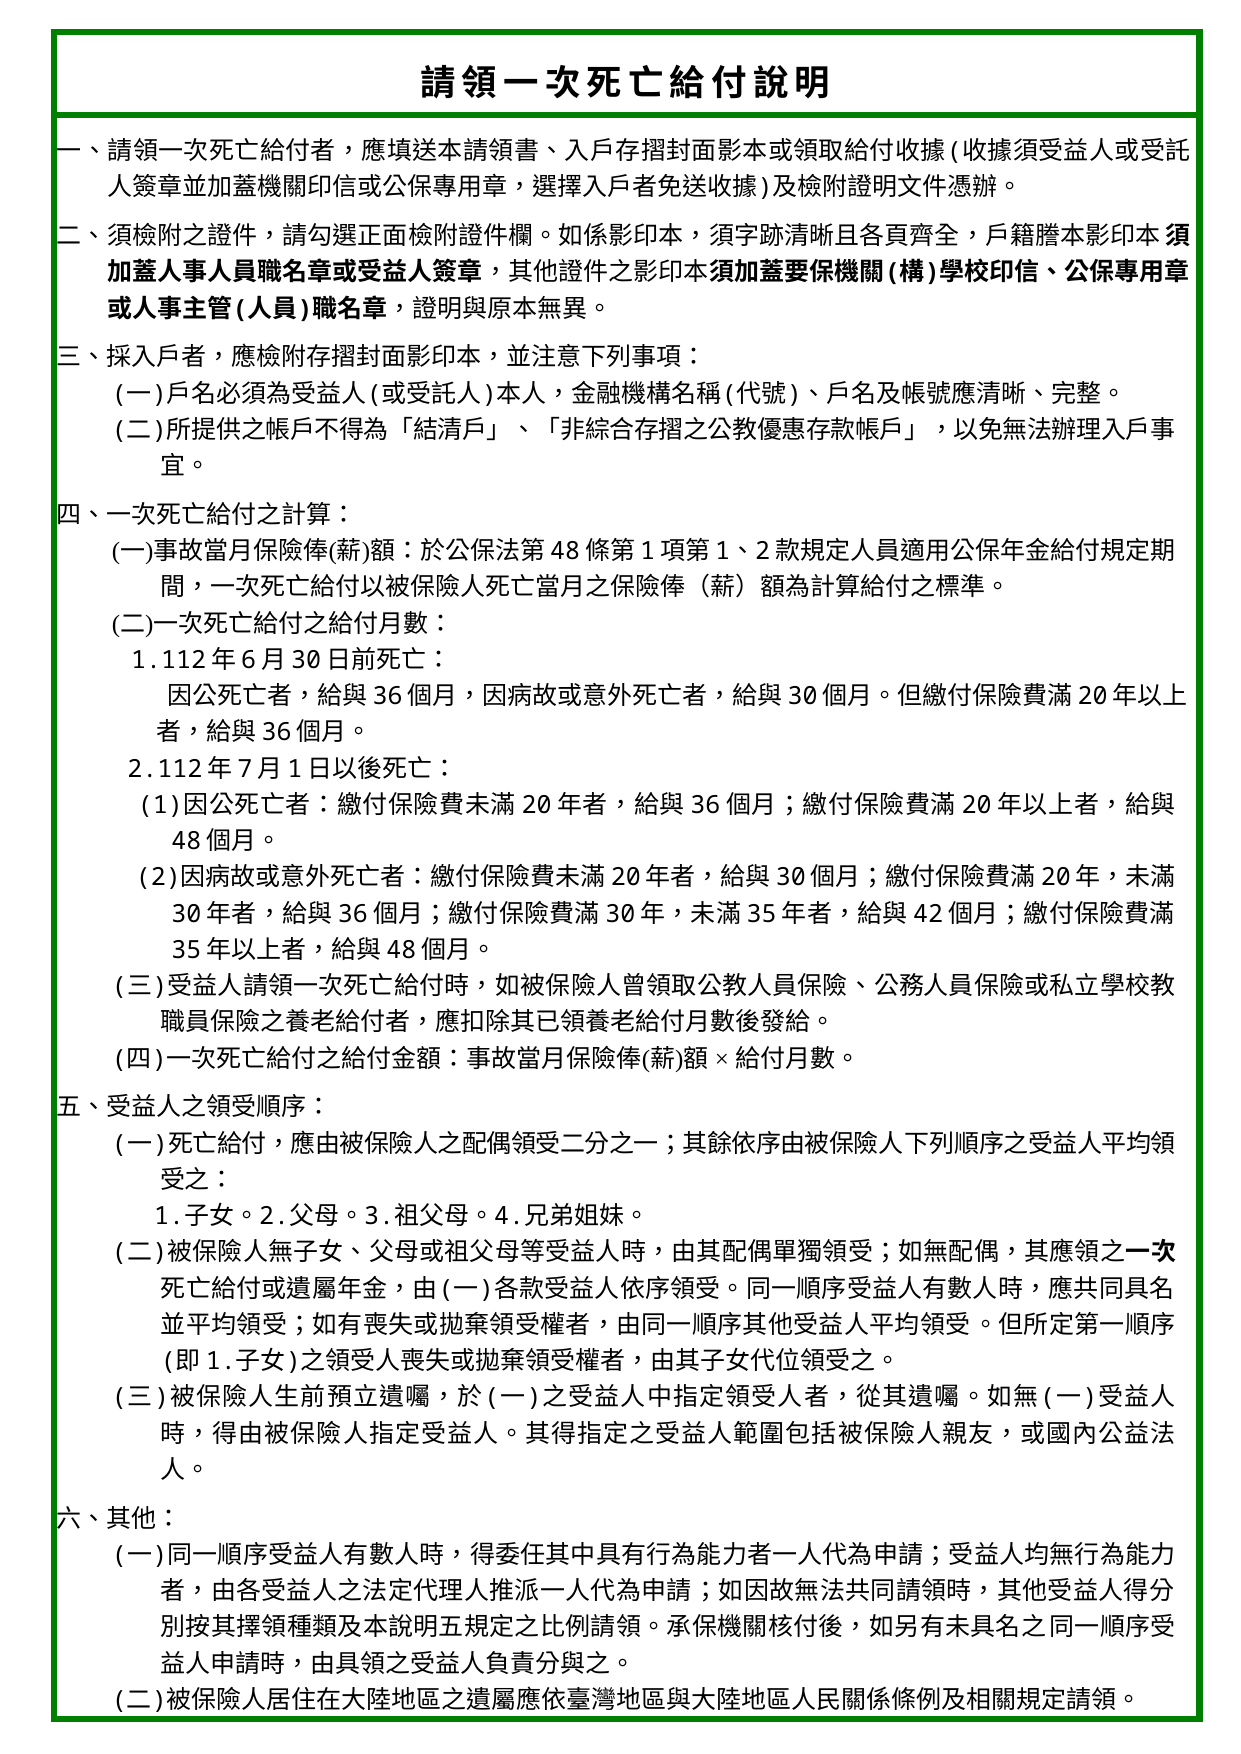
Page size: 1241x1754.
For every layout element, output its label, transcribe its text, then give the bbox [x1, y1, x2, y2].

table_header 請領一次死亡給付說明 [57, 35, 1196, 112]
table_cell 一、請領一次死亡給付者，應填送本請領書、入戶存摺封面影本或領取給付收據(收據須受益人或受託人簽章並加蓋機關印信或公保專用章，選擇入戶者免送收據)及檢附證明文件憑辦。 二、須檢附之證件，請勾選正面檢附證件欄。如係影印本，須字跡清晰且各頁齊全，戶籍謄本影印本須加蓋人事人員職名章或受益人簽章，其他證件之影印本須加蓋要保機關(構)學校印信、公保專用章或人事主管(人員)職名章，證明與原本無異。 三、採入戶者，應檢附存摺封面影印本，並注意下列事項： (一)戶名必須為受益人(或受託人)本人，金融機構名稱(代號)、戶名及帳號應清晰、完整。 (二)所提供之帳戶不得為「結清戶」、「非綜合存摺之公教優惠存款帳戶」，以免無法辦理入戶事宜。 四、一次死亡給付之計算： (一)事故當月保險俸(薪)額：於公保法第48條第1項第1、2款規定人員適用公保年金給付規定期間，一次死亡給付以被保險人死亡當月之保險俸（薪）額為計算給付之標準。 (二)一次死亡給付之給付月數： 1.112年6月30日前死亡： 因公死亡者，給與36個月，因病故或意外死亡者，給與30個月。但繳付保險費滿20年以上者，給與36個月。 2.112年7月1日以後死亡： (1)因公死亡者：繳付保險費未滿20年者，給與36個月；繳付保險費滿20年以上者，給與48個月。 (2)因病故或意外死亡者：繳付保險費未滿20年者，給與30個月；繳付保險費滿20年，未滿30年者，給與36個月；繳付保險費滿30年，未滿35年者，給與42個月；繳付保險費滿35年以上者，給與48個月。 (三)受益人請領一次死亡給付時，如被保險人曾領取公教人員保險、公務人員保險或私立學校教職員保險之養老給付者，應扣除其已領養老給付月數後發給。 (四)一次死亡給付之給付金額：事故當月保險俸(薪)額 × 給付月數。 五、受益人之領受順序： (一)死亡給付，應由被保險人之配偶領受二分之一；其餘依序由被保險人下列順序之受益人平均領受之： 1.子女。2.父母。3.祖父母。4.兄弟姐妹。 (二)被保險人無子女、父母或祖父母等受益人時，由其配偶單獨領受；如無配偶，其應領之一次死亡給付或遺屬年金，由(一)各款受益人依序領受。同一順序受益人有數人時，應共同具名並平均領受；如有喪失或拋棄領受權者，由同一順序其他受益人平均領受。但所定第一順序(即1.子女)之領受人喪失或拋棄領受權者，由其子女代位領受之。 (三)被保險人生前預立遺囑，於(一)之受益人中指定領受人者，從其遺囑。如無(一)受益人時，得由被保險人指定受益人。其得指定之受益人範圍包括被保險人親友，或國內公益法人。 六、其他： (一)同一順序受益人有數人時，得委任其中具有行為能力者一人代為申請；受益人均無行為能力者，由各受益人之法定代理人推派一人代為申請；如因故無法共同請領時，其他受益人得分別按其擇領種類及本說明五規定之比例請領。承保機關核付後，如另有未具名之同一順序受益人申請時，由具領之受益人負責分與之。 (二)被保險人居住在大陸地區之遺屬應依臺灣地區與大陸地區人民關係條例及相關規定請領。 [57, 118, 1196, 1716]
